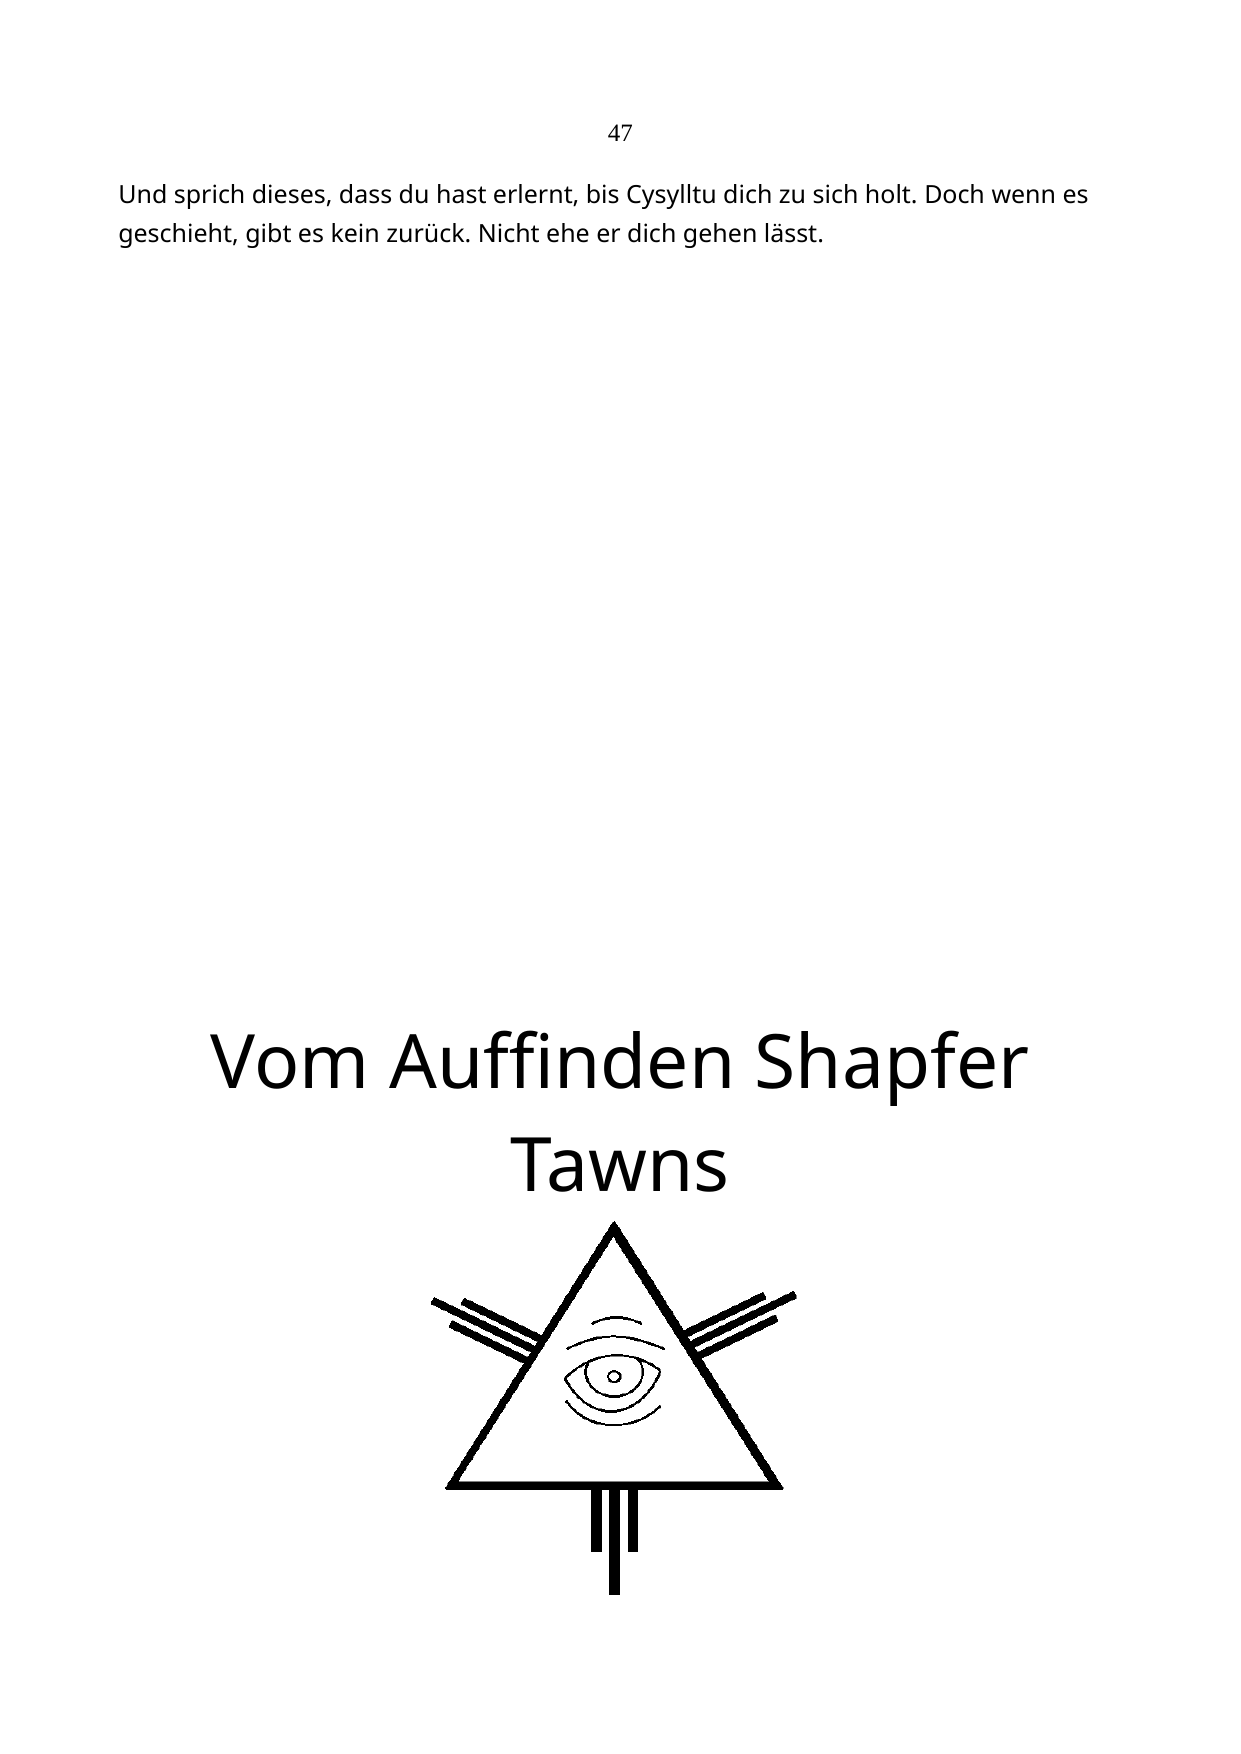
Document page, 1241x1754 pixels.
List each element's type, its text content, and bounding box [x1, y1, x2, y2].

picture [415, 1213, 822, 1621]
text Vom Auffinden Shapfer Tawns [118, 1009, 1122, 1213]
text Und sprich dieses, dass du hast erlernt, bis Cysylltu dich zu sich holt. Doch wenn es geschieht, gibt es kein zurück. Nicht ehe er dich gehen lässt. [118, 176, 1122, 249]
